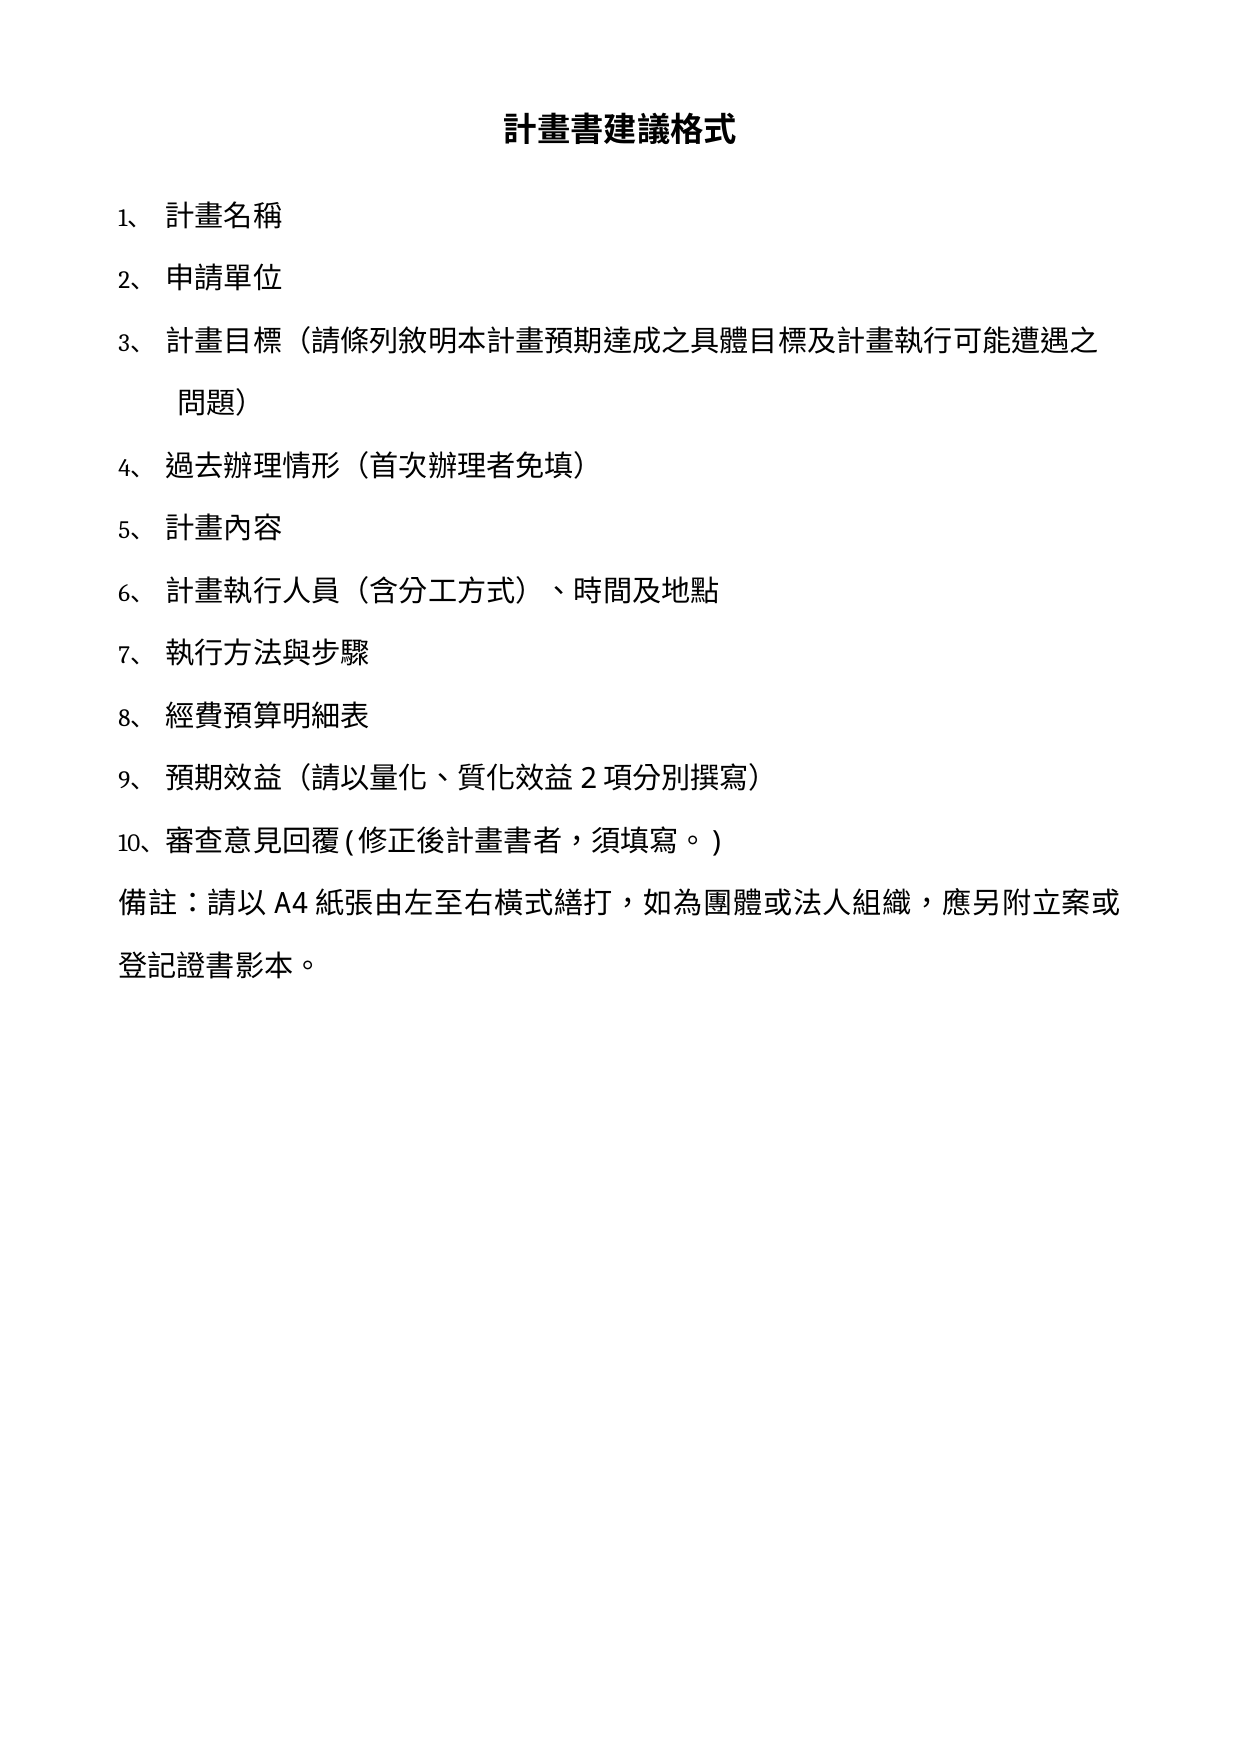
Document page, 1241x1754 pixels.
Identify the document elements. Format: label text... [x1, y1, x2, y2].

list 計畫名稱 [118, 172, 1122, 234]
list 計畫執行人員（含分工方式）、時間及地點 [118, 547, 1122, 609]
text 備註：請以A4紙張由左至右橫式繕打，如為團體或法人組織，應另附立案或登記證書影本。 [118, 859, 1122, 984]
list 執行方法與步驟 [118, 609, 1122, 672]
text 計畫書建議格式 [118, 89, 1122, 151]
list 計畫內容 [118, 484, 1122, 547]
list 過去辦理情形（首次辦理者免填） [118, 422, 1122, 484]
list 預期效益（請以量化、質化效益2項分別撰寫） [118, 734, 1122, 797]
list 計畫目標（請條列敘明本計畫預期達成之具體目標及計畫執行可能遭遇之問題） [118, 297, 1122, 422]
list 申請單位 [118, 234, 1122, 297]
list 審查意見回覆(修正後計畫書者，須填寫。) [118, 797, 1122, 859]
list 經費預算明細表 [118, 672, 1122, 734]
